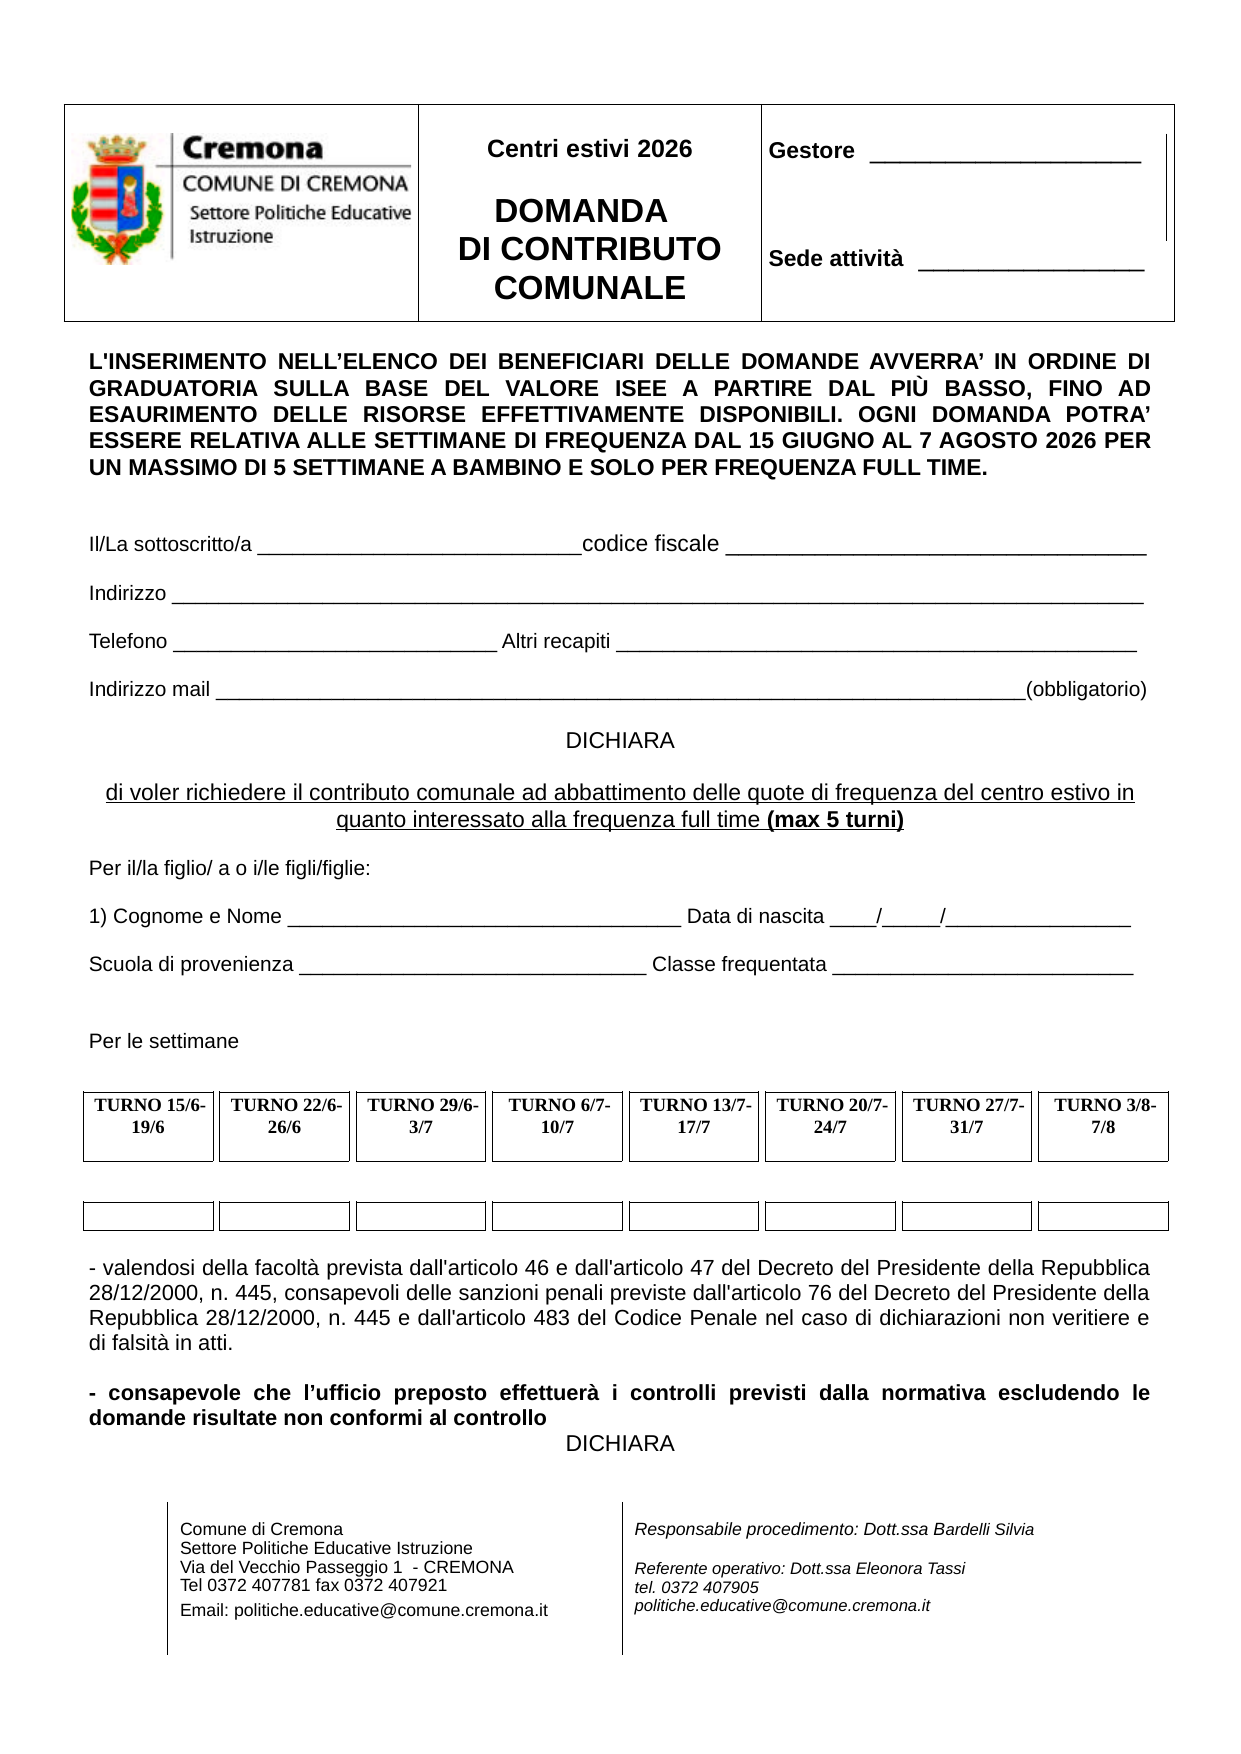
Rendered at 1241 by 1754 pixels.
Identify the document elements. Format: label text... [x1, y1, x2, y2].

table_cell [353, 1200, 489, 1231]
table_cell [766, 1203, 895, 1230]
table_header TURNO 22/6-26/6 [216, 1053, 353, 1200]
table_header TURNO 20/7-24/7 [762, 1053, 898, 1200]
table_cell [493, 1203, 622, 1230]
text Scuola di provenienza ______________________________ Classe frequentata __________________________ [89, 952, 1152, 976]
table_cell [84, 1203, 213, 1230]
table_cell [220, 1203, 349, 1230]
picture [71, 133, 412, 265]
table_cell [630, 1203, 758, 1230]
table_header TURNO 29/6-3/7 [353, 1053, 489, 1200]
table_cell [903, 1203, 1031, 1230]
text Per le settimane [89, 1028, 1152, 1052]
text DICHIARA [89, 727, 1152, 753]
table_header TURNO 27/7-31/7 [899, 1053, 1035, 1200]
text Telefono ____________________________ Altri recapiti _____________________________________________ [89, 628, 1152, 652]
text - consapevole che l’ufficio preposto effettuerà i controlli previsti dalla normativa escludendo le domande risultate non conformi al controllo [89, 1379, 1152, 1430]
text - valendosi della facoltà prevista dall'articolo 46 e dall'articolo 47 del Decreto del Presidente della Repubblica 28/12/2000, n. 445, consapevoli delle sanzioni penali previste dall'articolo 76 del Decreto del Presidente della Repubblica 28/12/2000, n. 445 e dall'articolo 483 del Codice Penale nel caso di dichiarazioni non veritiere e di falsità in atti. [89, 1255, 1152, 1356]
table_cell [1039, 1203, 1168, 1230]
text L'INSERIMENTO NELL’ELENCO DEI BENEFICIARI DELLE DOMANDE AVVERRA’ IN ORDINE DI GRADUATORIA SULLA BASE DEL VALORE ISEE A PARTIRE DAL PIÙ BASSO, FINO AD ESAURIMENTO DELLE RISORSE EFFETTIVAMENTE DISPONIBILI. OGNI DOMANDA POTRA’ ESSERE RELATIVA ALLE SETTIMANE DI FREQUENZA DAL 15 GIUGNO AL 7 AGOSTO 2026 PER UN MASSIMO DI 5 SETTIMANE A BAMBINO E SOLO PER FREQUENZA FULL TIME. [89, 348, 1152, 480]
text Indirizzo ____________________________________________________________________________________ [89, 581, 1152, 604]
table_cell [489, 1200, 626, 1231]
text DICHIARA [89, 1430, 1152, 1456]
table_cell [899, 1200, 1035, 1231]
table_header [65, 105, 418, 321]
table_header TURNO 6/7-10/7 [489, 1053, 626, 1200]
table_cell [762, 1200, 898, 1231]
subtitle di voler richiedere il contributo comunale ad abbattimento delle quote di frequenza del centro estivo in quanto interessato alla frequenza full time (max 5 turni) [89, 779, 1152, 832]
table_header Gestore __________________ Sede attività _______________ [762, 105, 1174, 321]
text Per il/la figlio/ a o i/le figli/figlie: [89, 856, 1152, 880]
table_header TURNO 13/7-17/7 [626, 1053, 762, 1200]
text Il/La sottoscritto/a ____________________________codice fiscale _________________________________ [89, 530, 1152, 557]
text 1) Cognome e Nome __________________________________ Data di nascita ____/_____/________________ [89, 904, 1152, 928]
table_header TURNO 3/8-7/8 [1035, 1053, 1171, 1200]
table_header TURNO 15/6-19/6 [80, 1053, 216, 1200]
table_cell [80, 1200, 216, 1231]
text Indirizzo mail ______________________________________________________________________(obbligatorio) [89, 676, 1152, 700]
table_header Centri estivi 2026 DOMANDA DI CONTRIBUTO COMUNALE [419, 105, 761, 321]
table_cell [1035, 1200, 1171, 1231]
table_cell [626, 1200, 762, 1231]
table_cell [216, 1200, 353, 1231]
table_cell [357, 1203, 485, 1230]
